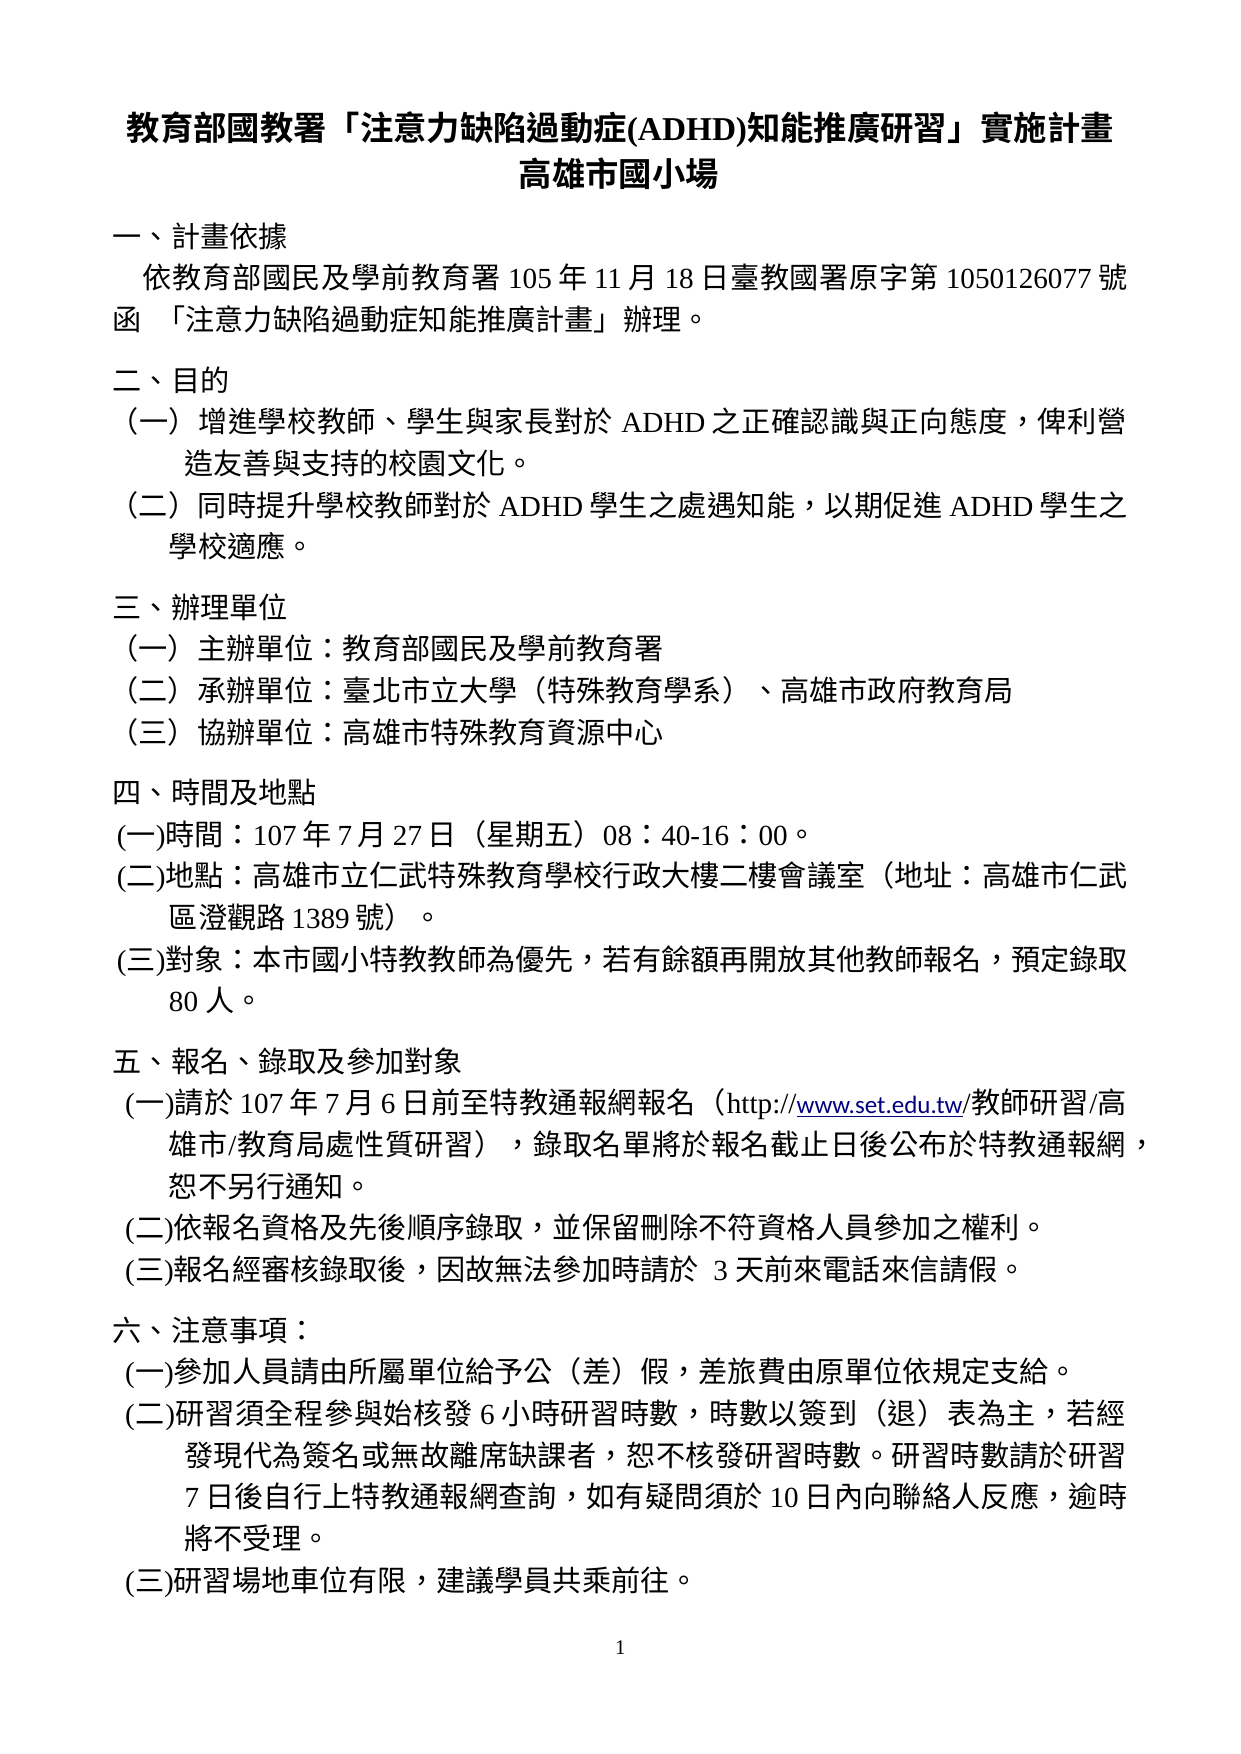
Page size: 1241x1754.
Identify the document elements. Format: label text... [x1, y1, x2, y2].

text 三、辦理單位 [112, 585, 1128, 626]
text 教育部國教署「注意力缺陷過動症(ADHD)知能推廣研習」實施計畫 [112, 103, 1128, 149]
text （三）協辦單位：高雄市特殊教育資源中心 [109, 710, 1128, 751]
text 五、報名、錄取及參加對象 [112, 1039, 1128, 1081]
text 二、目的 [112, 358, 1128, 399]
text (一)時間：107年7月27日（星期五）08：40-16：00。 [109, 812, 1128, 853]
text (一)參加人員請由所屬單位給予公（差）假，差旅費由原單位依規定支給。 [125, 1349, 1128, 1391]
text （一）增進學校教師、學生與家長對於ADHD之正確認識與正向態度，俾利營造友善與支持的校園文化。 [109, 399, 1128, 483]
text (三)對象：本市國小特教教師為優先，若有餘額再開放其他教師報名，預定錄取80 人。 [109, 937, 1128, 1020]
text 依教育部國民及學前教育署105年11月18日臺教國署原字第1050126077號函 「注意力缺陷過動症知能推廣計畫」辦理。 [109, 256, 1128, 339]
text （二）承辦單位：臺北市立大學（特殊教育學系）、高雄市政府教育局 [109, 668, 1128, 710]
text 高雄市國小場 [109, 149, 1128, 195]
text （二）同時提升學校教師對於ADHD學生之處遇知能，以期促進ADHD學生之學校適應。 [109, 483, 1128, 566]
text (二)地點：高雄市立仁武特殊教育學校行政大樓二樓會議室（地址：高雄市仁武區澄觀路1389號）。 [109, 853, 1128, 937]
text 一、計畫依據 [112, 214, 1128, 256]
text (三)報名經審核錄取後，因故無法參加時請於 3 天前來電話來信請假。 [125, 1247, 1128, 1289]
text 四、時間及地點 [112, 770, 1128, 812]
text (三)研習場地車位有限，建議學員共乘前往。 [125, 1558, 1128, 1599]
text (一)請於107年7月6日前至特教通報網報名（http://www.set.edu.tw/教師研習/高雄市/教育局處性質研習），錄取名單將於報名截止日後公布於特教通報網，恕不另行通知。 [125, 1081, 1128, 1206]
text (二)依報名資格及先後順序錄取，並保留刪除不符資格人員參加之權利。 [125, 1206, 1128, 1247]
text （一）主辦單位：教育部國民及學前教育署 [109, 626, 1128, 668]
text 六、注意事項： [112, 1308, 1128, 1349]
text (二)研習須全程參與始核發6小時研習時數，時數以簽到（退）表為主，若經發現代為簽名或無故離席缺課者，恕不核發研習時數。研習時數請於研習7日後自行上特教通報網查詢，如有疑問須於10日內向聯絡人反應，逾時將不受理。 [125, 1391, 1128, 1558]
